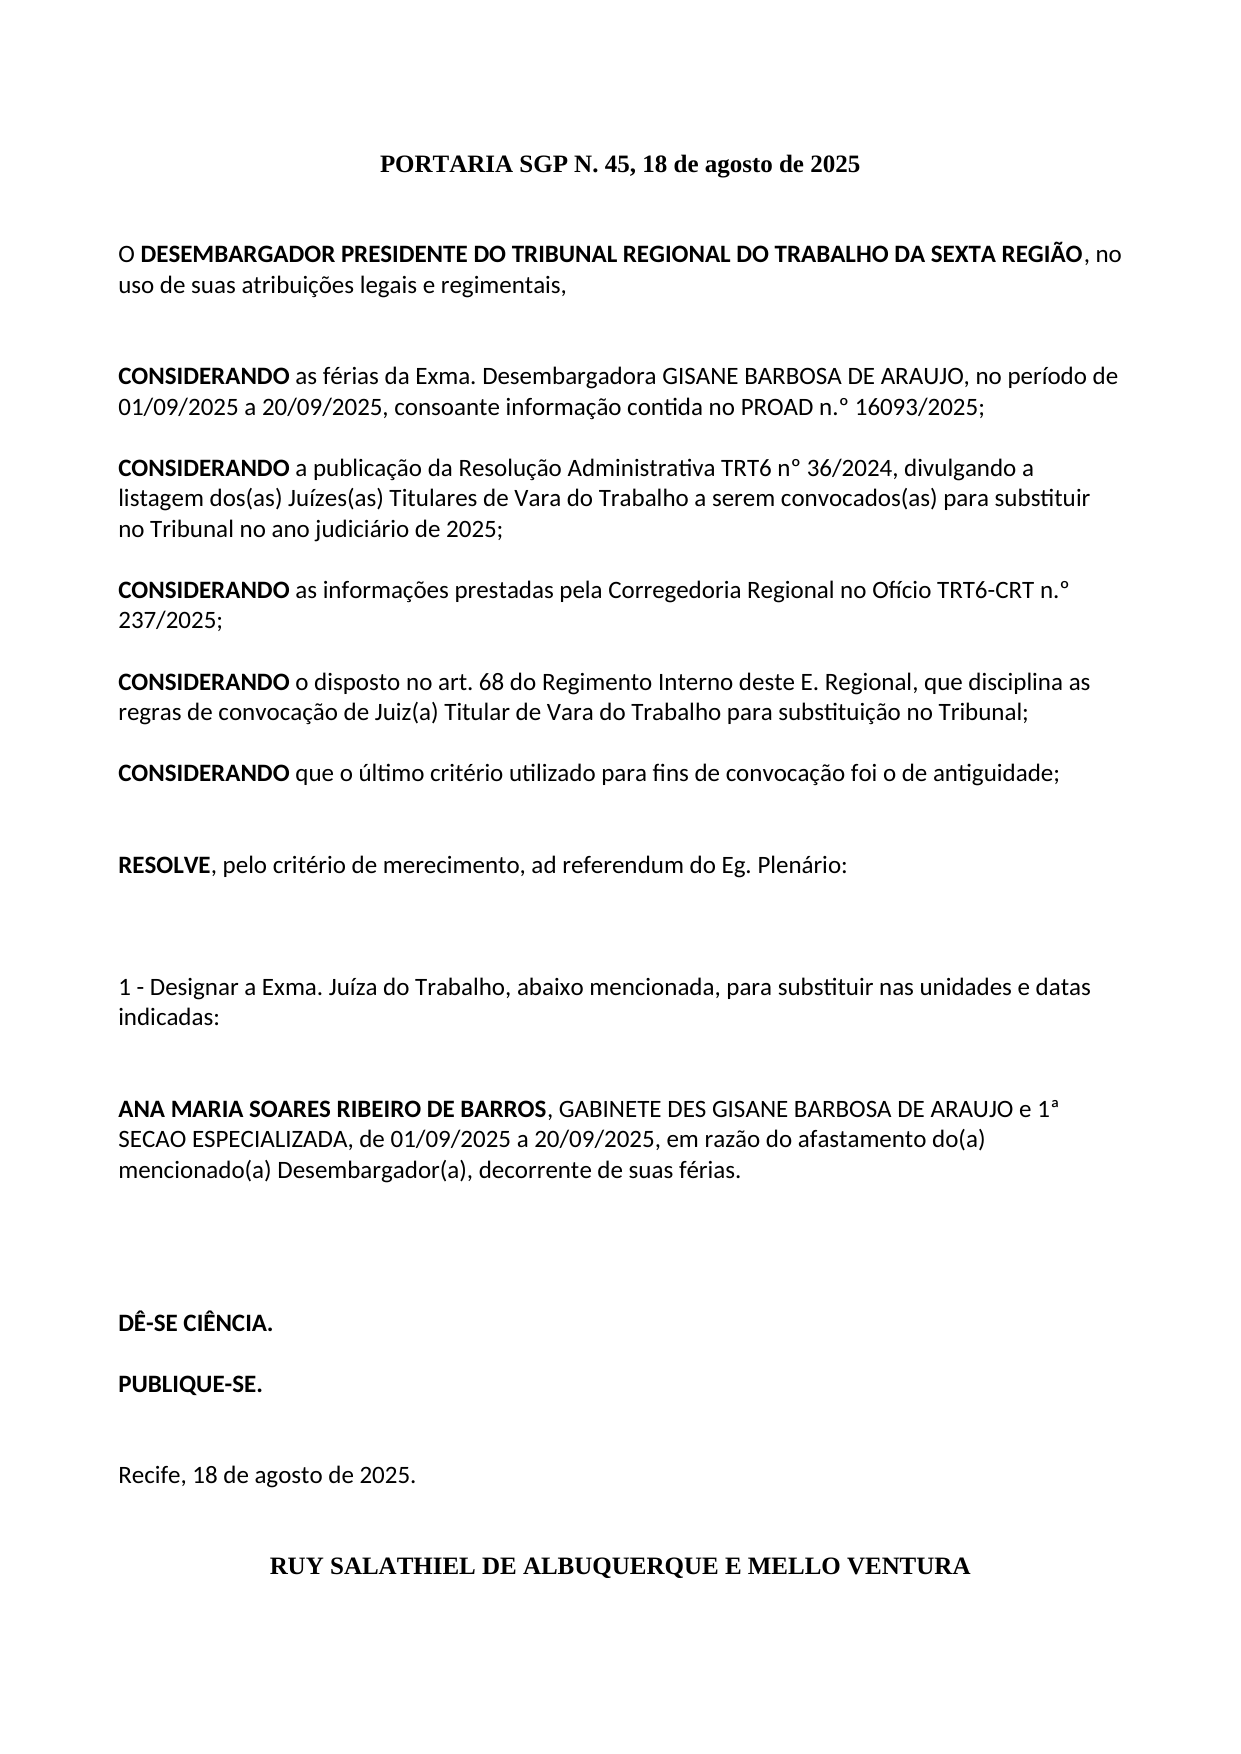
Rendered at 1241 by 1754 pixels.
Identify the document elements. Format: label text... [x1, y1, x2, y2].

text CONSIDERANDO as informações prestadas pela Corregedoria Regional no Ofício TRT6-CRT n.º 237/2025; [118, 574, 1122, 635]
text ANA MARIA SOARES RIBEIRO DE BARROS, GABINETE DES GISANE BARBOSA DE ARAUJO e 1ª SECAO ESPECIALIZADA, de 01/09/2025 a 20/09/2025, em razão do afastamento do(a) mencionado(a) Desembargador(a), decorrente de suas férias. [118, 1093, 1122, 1184]
text CONSIDERANDO que o último critério utilizado para fins de convocação foi o de antiguidade; [118, 757, 1122, 788]
text RUY SALATHIEL DE ALBUQUERQUE E MELLO VENTURA [118, 1551, 1122, 1579]
text CONSIDERANDO o disposto no art. 68 do Regimento Interno deste E. Regional, que disciplina as regras de convocação de Juiz(a) Titular de Vara do Trabalho para substituição no Tribunal; [118, 666, 1122, 727]
text PORTARIA SGP N. 45, 18 de agosto de 2025 [118, 149, 1122, 177]
text CONSIDERANDO a publicação da Resolução Administrativa TRT6 nº 36/2024, divulgando a listagem dos(as) Juízes(as) Titulares de Vara do Trabalho a serem convocados(as) para substituir no Tribunal no ano judiciário de 2025; [118, 452, 1122, 544]
text PUBLIQUE-SE. [118, 1368, 1122, 1398]
text Recife, 18 de agosto de 2025. [118, 1459, 1122, 1490]
text O DESEMBARGADOR PRESIDENTE DO TRIBUNAL REGIONAL DO TRABALHO DA SEXTA REGIÃO, no uso de suas atribuições legais e regimentais, [118, 238, 1122, 299]
text RESOLVE, pelo critério de merecimento, ad referendum do Eg. Plenário: [118, 849, 1122, 879]
text CONSIDERANDO as férias da Exma. Desembargadora GISANE BARBOSA DE ARAUJO, no período de 01/09/2025 a 20/09/2025, consoante informação contida no PROAD n.º 16093/2025; [118, 361, 1122, 422]
text DÊ-SE CIÊNCIA. [118, 1307, 1122, 1337]
text 1 - Designar a Exma. Juíza do Trabalho, abaixo mencionada, para substituir nas unidades e datas indicadas: [118, 971, 1122, 1032]
